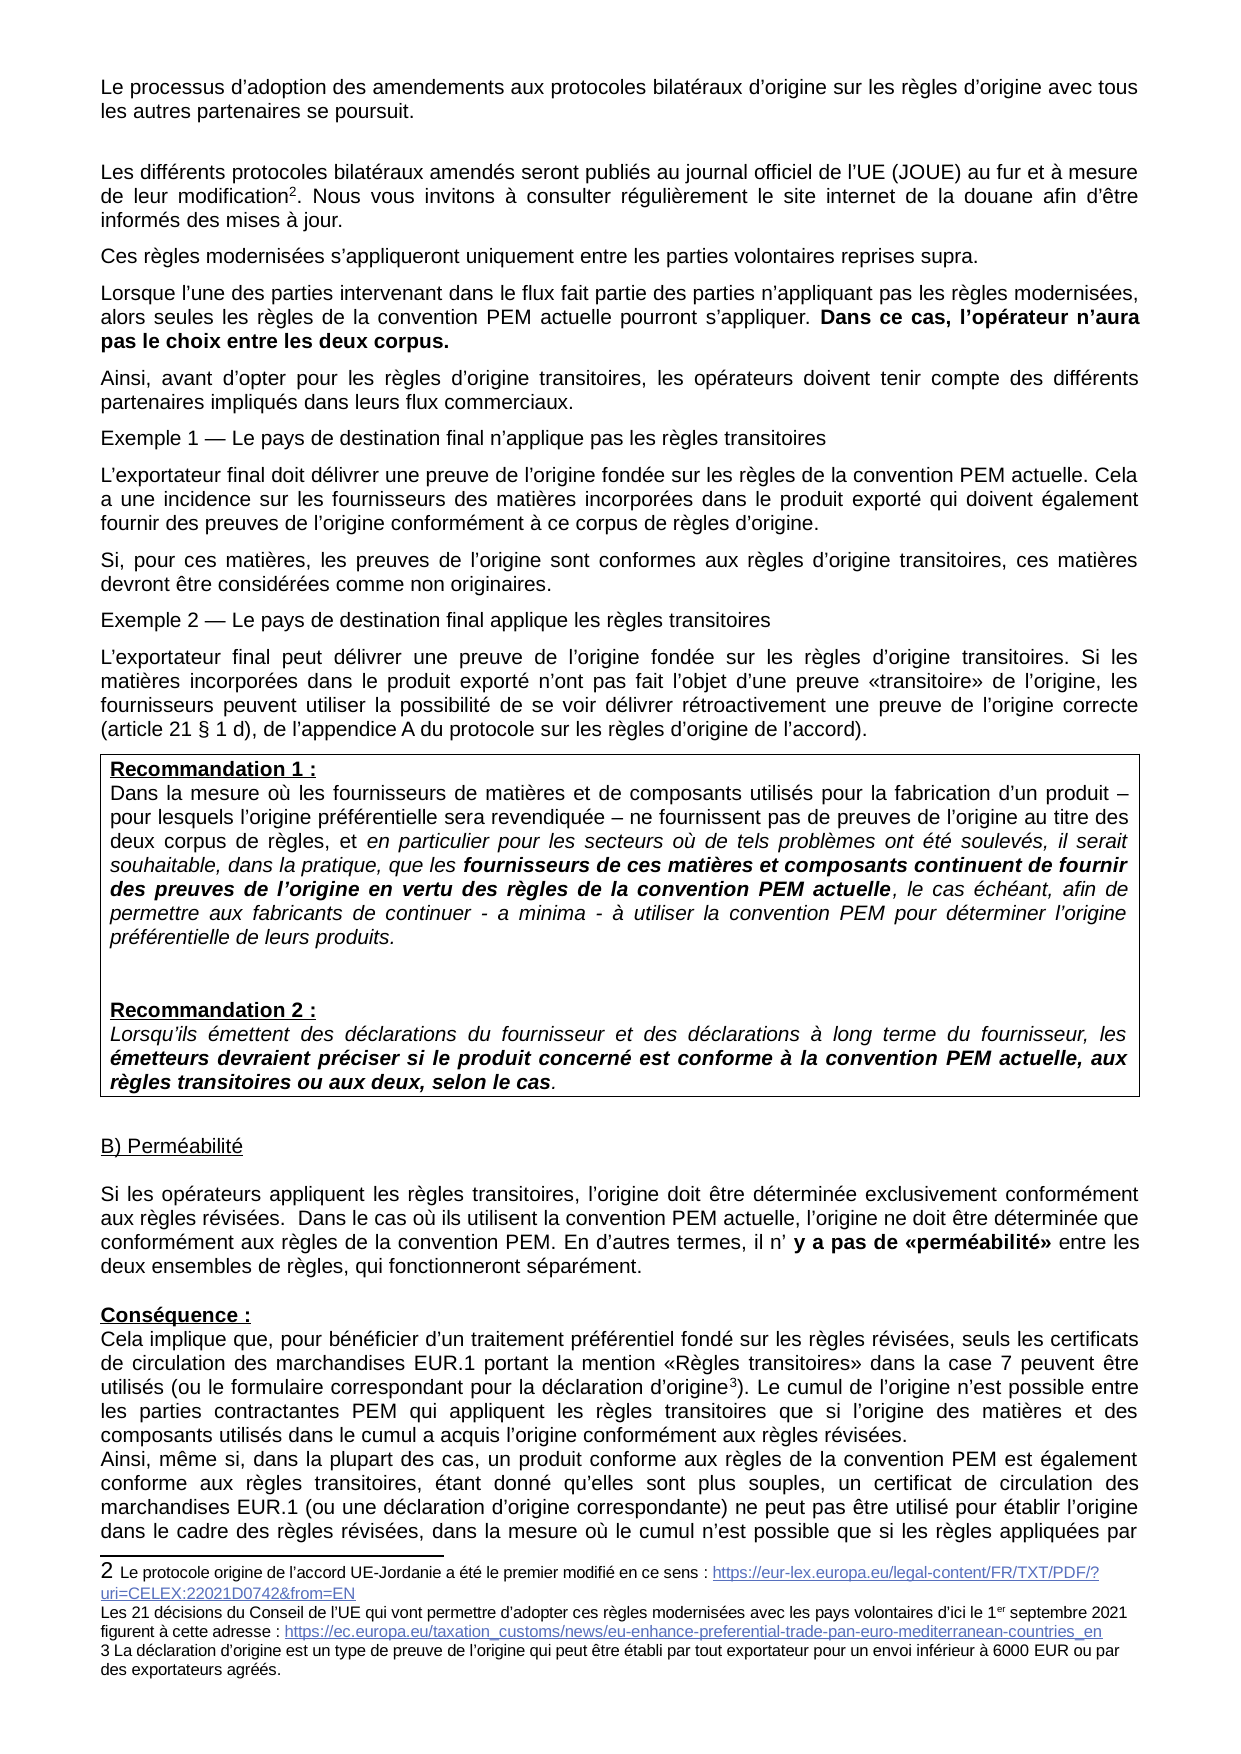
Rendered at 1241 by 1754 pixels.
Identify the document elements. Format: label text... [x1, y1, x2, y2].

subtitle Les différents protocoles bilatéraux amendés seront publiés au journal officiel de l’UE (JOUE) au fur et à mesure de leur modification. Nous vous invitons à consulter régulièrement le site internet de la douane afin d’être informés des mises à jour. [100, 160, 1140, 232]
text B) Perméabilité [100, 1134, 1140, 1158]
subtitle L’exportateur final doit délivrer une preuve de l’origine fondée sur les règles de la convention PEM actuelle. Cela a une incidence sur les fournisseurs des matières incorporées dans le produit exporté qui doivent également fournir des preuves de l’origine conformément à ce corpus de règles d’origine. [100, 463, 1140, 535]
subtitle Lorsqu’ils émettent des déclarations du fournisseur et des déclarations à long terme du fournisseur, les émetteurs devraient préciser si le produit concerné est conforme à la convention PEM actuelle, aux règles transitoires ou aux deux, selon le cas. [101, 1019, 1139, 1096]
text Le protocole origine de l’accord UE-Jordanie a été le premier modifié en ce sens : https://eur-lex.europa.eu/legal-content/FR/TXT/PDF/?uri=CELEX:22021D0742&from=EN [100, 1557, 1140, 1603]
subtitle Dans la mesure où les fournisseurs de matières et de composants utilisés pour la fabrication d’un produit – pour lesquels l’origine préférentielle sera revendiquée – ne fournissent pas de preuves de l’origine au titre des deux corpus de règles, et en particulier pour les secteurs où de tels problèmes ont été soulevés, il serait souhaitable, dans la pratique, que les fournisseurs de ces matières et composants continuent de fournir des preuves de l’origine en vertu des règles de la convention PEM actuelle, le cas échéant, afin de permettre aux fabricants de continuer - a minima - à utiliser la convention PEM pour déterminer l’origine préférentielle de leurs produits. [101, 777, 1139, 949]
subtitle Ces règles modernisées s’appliqueront uniquement entre les parties volontaires reprises supra. [100, 244, 1140, 268]
text Cela implique que, pour bénéficier d’un traitement préférentiel fondé sur les règles révisées, seuls les certificats de circulation des marchandises EUR.1 portant la mention «Règles transitoires» dans la case 7 peuvent être utilisés (ou le formulaire correspondant pour la déclaration d’origine). Le cumul de l’origine n’est possible entre les parties contractantes PEM qui appliquent les règles transitoires que si l’origine des matières et des composants utilisés dans le cumul a acquis l’origine conformément aux règles révisées. [100, 1327, 1140, 1447]
subtitle L’exportateur final peut délivrer une preuve de l’origine fondée sur les règles d’origine transitoires. Si les matières incorporées dans le produit exporté n’ont pas fait l’objet d’une preuve «transitoire» de l’origine, les fournisseurs peuvent utiliser la possibilité de se voir délivrer rétroactivement une preuve de l’origine correcte (article 21 § 1 d), de l’appendice A du protocole sur les règles d’origine de l’accord). [100, 645, 1140, 741]
subtitle Si, pour ces matières, les preuves de l’origine sont conformes aux règles d’origine transitoires, ces matières devront être considérées comme non originaires. [100, 547, 1140, 596]
subtitle Lorsque l’une des parties intervenant dans le flux fait partie des parties n’appliquant pas les règles modernisées, alors seules les règles de la convention PEM actuelle pourront s’appliquer. Dans ce cas, l’opérateur n’aura pas le choix entre les deux corpus. [100, 281, 1140, 353]
subtitle Ainsi, avant d’opter pour les règles d’origine transitoires, les opérateurs doivent tenir compte des différents partenaires impliqués dans leurs flux commerciaux. [100, 366, 1140, 414]
text Conséquence : [100, 1302, 1140, 1327]
subtitle Exemple 1 — Le pays de destination final n’applique pas les règles transitoires [100, 426, 1140, 450]
subtitle Exemple 2 — Le pays de destination final applique les règles transitoires [100, 608, 1140, 632]
text Recommandation 1 : [101, 755, 1139, 777]
text Le processus d’adoption des amendements aux protocoles bilatéraux d’origine sur les règles d’origine avec tous les autres partenaires se poursuit. [100, 75, 1140, 123]
text Si les opérateurs appliquent les règles transitoires, l’origine doit être déterminée exclusivement conformément aux règles révisées. Dans le cas où ils utilisent la convention PEM actuelle, l’origine ne doit être déterminée que conformément aux règles de la convention PEM. En d’autres termes, il n’ y a pas de «perméabilité» entre les deux ensembles de règles, qui fonctionneront séparément. [100, 1182, 1140, 1278]
text Ainsi, même si, dans la plupart des cas, un produit conforme aux règles de la convention PEM est également conforme aux règles transitoires, étant donné qu’elles sont plus souples, un certificat de circulation des marchandises EUR.1 (ou une déclaration d’origine correspondante) ne peut pas être utilisé pour établir l’origine dans le cadre des règles révisées, dans la mesure où le cumul n’est possible que si les règles appliquées par [100, 1447, 1140, 1543]
text La déclaration d’origine est un type de preuve de l’origine qui peut être établi par tout exportateur pour un envoi inférieur à 6000 EUR ou par des exportateurs agréés. [100, 1641, 1140, 1679]
text Recommandation 2 : [101, 995, 1139, 1019]
text Les 21 décisions du Conseil de l’UE qui vont permettre d’adopter ces règles modernisées avec les pays volontaires d’ici le 1er septembre 2021 figurent à cette adresse : https://ec.europa.eu/taxation_customs/news/eu-enhance-preferential-trade-pan-euro-mediterranean-countries_en [100, 1603, 1140, 1641]
